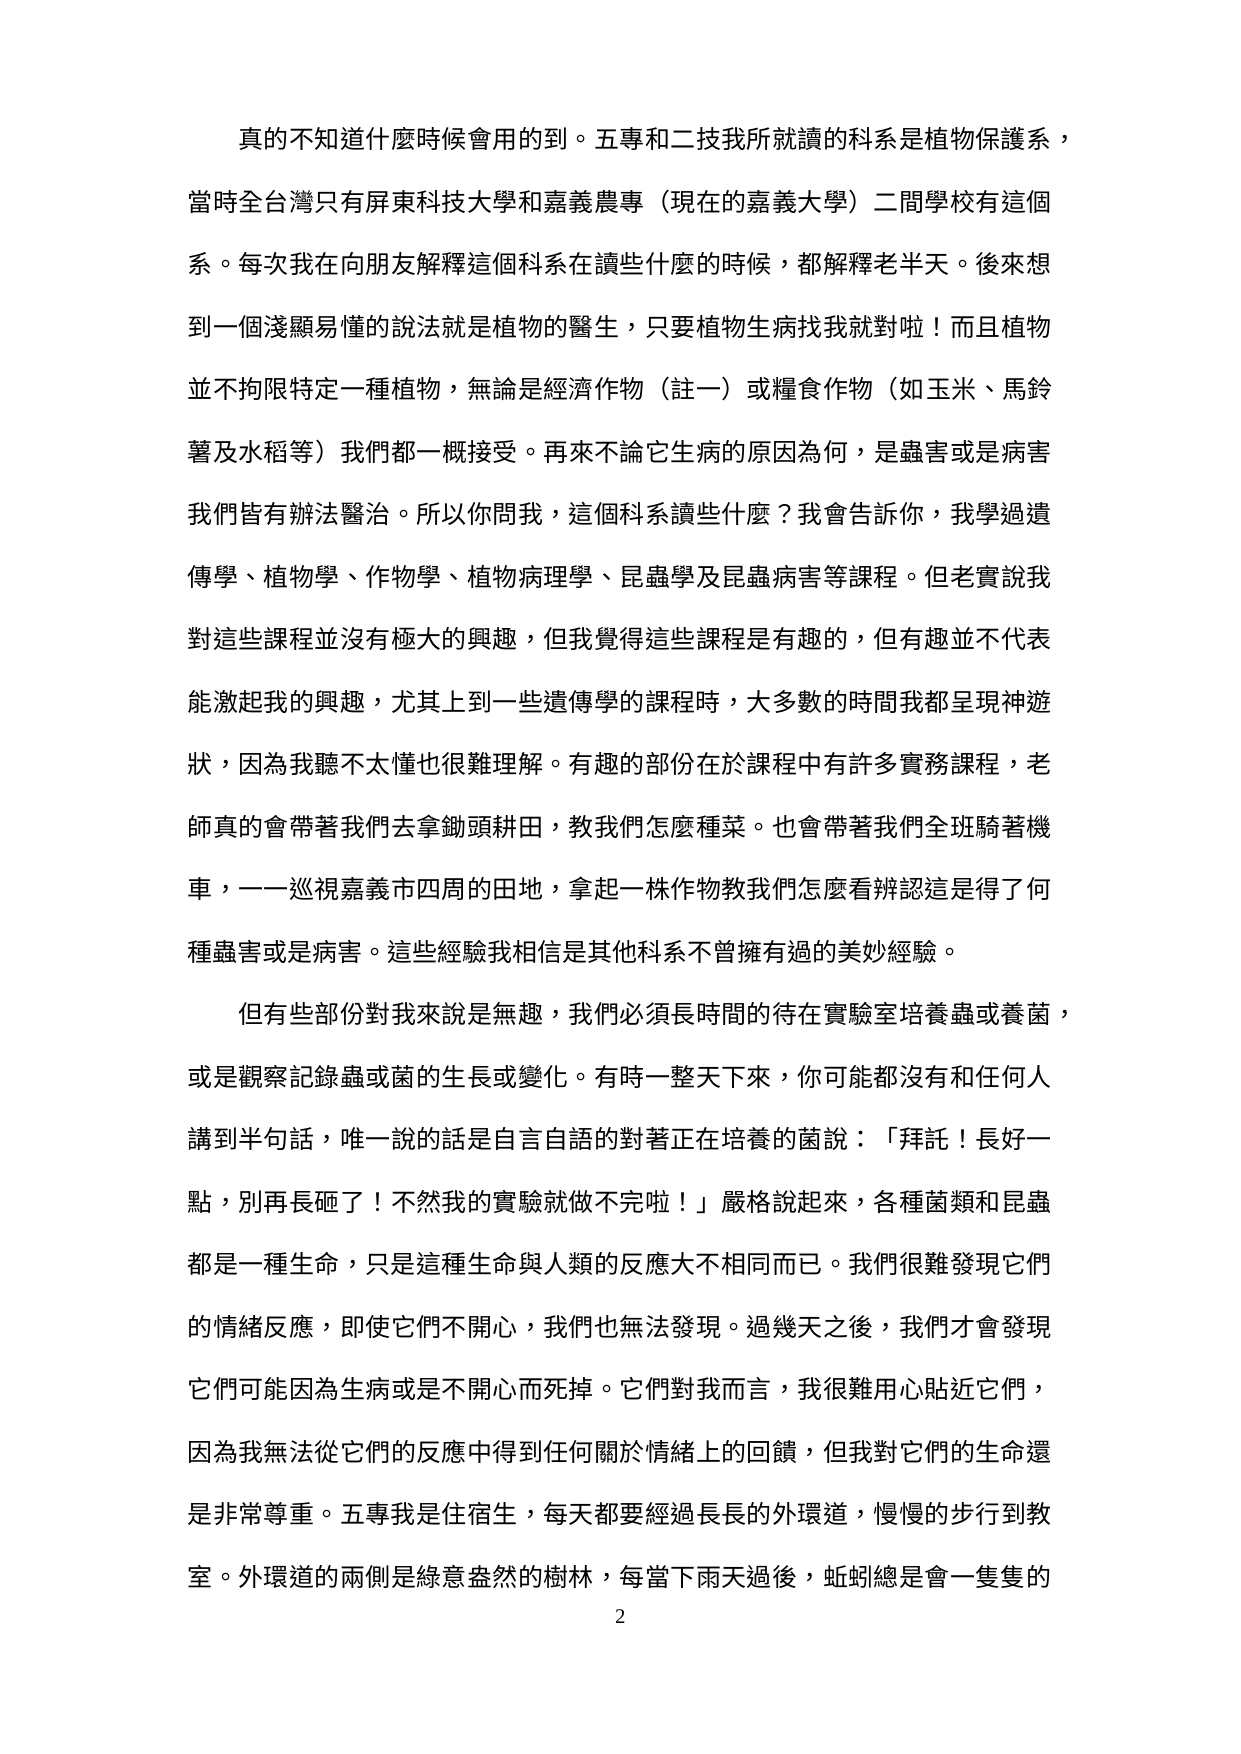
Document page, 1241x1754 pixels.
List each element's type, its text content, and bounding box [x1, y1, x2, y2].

text 真的不知道什麼時候會用的到。五專和二技我所就讀的科系是植物保護系，當時全台灣只有屏東科技大學和嘉義農專（現在的嘉義大學）二間學校有這個系。每次我在向朋友解釋這個科系在讀些什麼的時候，都解釋老半天。後來想到一個淺顯易懂的說法就是植物的醫生，只要植物生病找我就對啦！而且植物並不拘限特定一種植物，無論是經濟作物（註一）或糧食作物（如玉米、馬鈴薯及水稻等）我們都一概接受。再來不論它生病的原因為何，是蟲害或是病害我們皆有辦法醫治。所以你問我，這個科系讀些什麼？我會告訴你，我學過遺傳學、植物學、作物學、植物病理學、昆蟲學及昆蟲病害等課程。但老實說我對這些課程並沒有極大的興趣，但我覺得這些課程是有趣的，但有趣並不代表能激起我的興趣，尤其上到一些遺傳學的課程時，大多數的時間我都呈現神遊狀，因為我聽不太懂也很難理解。有趣的部份在於課程中有許多實務課程，老師真的會帶著我們去拿鋤頭耕田，教我們怎麼種菜。也會帶著我們全班騎著機車，一一巡視嘉義市四周的田地，拿起一株作物教我們怎麼看辨認這是得了何種蟲害或是病害。這些經驗我相信是其他科系不曾擁有過的美妙經驗。 [187, 96, 1053, 971]
text 但有些部份對我來說是無趣，我們必須長時間的待在實驗室培養蟲或養菌，或是觀察記錄蟲或菌的生長或變化。有時一整天下來，你可能都沒有和任何人講到半句話，唯一說的話是自言自語的對著正在培養的菌說：「拜託！長好一點，別再長砸了！不然我的實驗就做不完啦！」嚴格說起來，各種菌類和昆蟲都是一種生命，只是這種生命與人類的反應大不相同而已。我們很難發現它們的情緒反應，即使它們不開心，我們也無法發現。過幾天之後，我們才會發現它們可能因為生病或是不開心而死掉。它們對我而言，我很難用心貼近它們，因為我無法從它們的反應中得到任何關於情緒上的回饋，但我對它們的生命還是非常尊重。五專我是住宿生，每天都要經過長長的外環道，慢慢的步行到教室。外環道的兩側是綠意盎然的樹林，每當下雨天過後，蚯蚓總是會一隻隻的爬到路面上。說真的我總是搞不太懂，它們爬出來的目的為何。到路面後，它們最終還是爬不到另一邊新鮮的土也，可能被一輛輛快速通過的汽車或是機車一一碾過或是被慢慢露出微笑的太陽晒到乾枯。每天我看到此場景時，我總是會一條條的撿回泥土中。心想，它們也是生命啊！ [187, 971, 1053, 1596]
